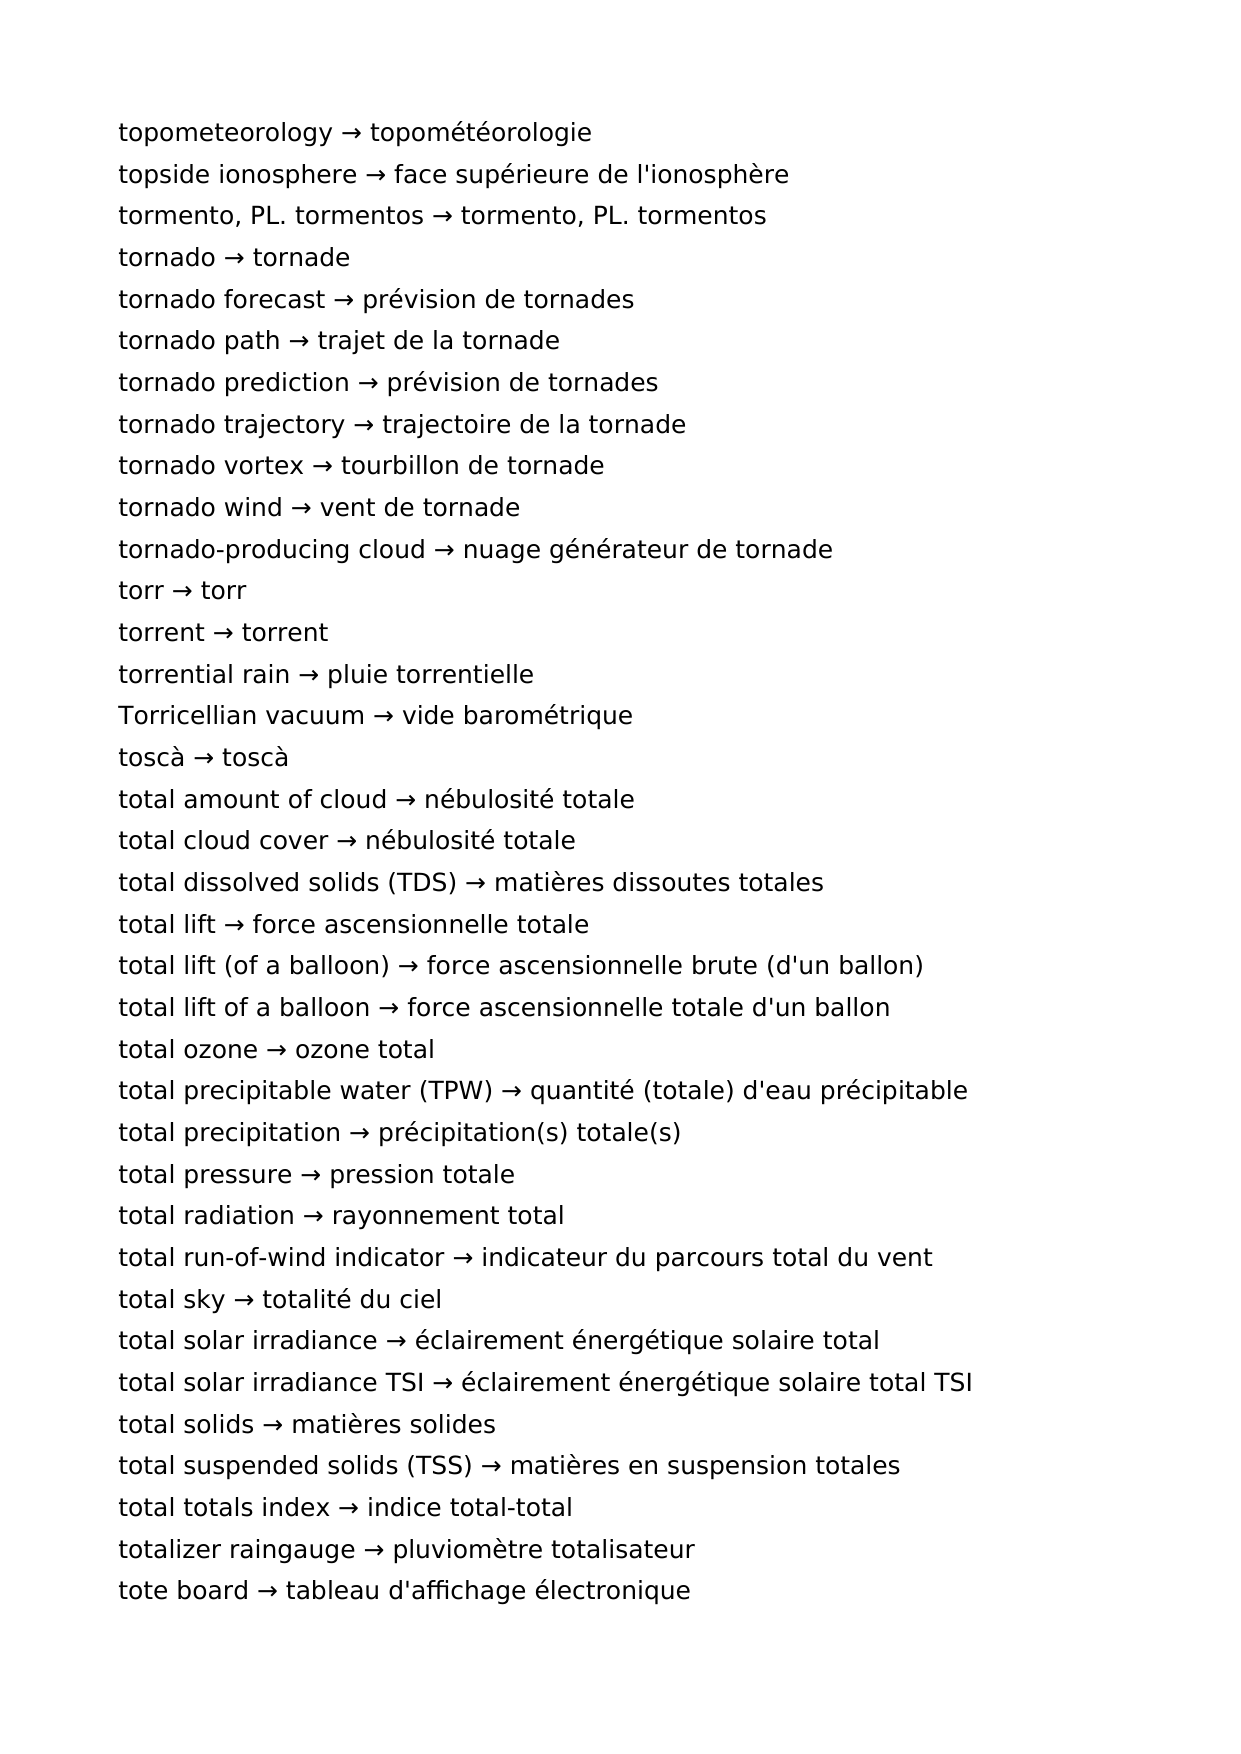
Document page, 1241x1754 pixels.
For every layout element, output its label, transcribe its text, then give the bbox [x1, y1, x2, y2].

text tornado wind → vent de tornade [118, 493, 1122, 522]
text Torricellian vacuum → vide barométrique [118, 701, 1122, 731]
text total lift → force ascensionnelle totale [118, 910, 1122, 939]
text toscà → toscà [118, 743, 1122, 772]
text total amount of cloud → nébulosité totale [118, 785, 1122, 814]
text tornado-producing cloud → nuage générateur de tornade [118, 535, 1122, 564]
text total ozone → ozone total [118, 1035, 1122, 1064]
text tote board → tableau d'affichage électronique [118, 1576, 1122, 1606]
text torrent → torrent [118, 618, 1122, 647]
text totalizer raingauge → pluviomètre totalisateur [118, 1535, 1122, 1564]
text tornado → tornade [118, 243, 1122, 272]
text topometeorology → topométéorologie [118, 118, 1122, 147]
text total lift of a balloon → force ascensionnelle totale d'un ballon [118, 993, 1122, 1022]
text total solar irradiance → éclairement énergétique solaire total [118, 1326, 1122, 1356]
text tornado forecast → prévision de tornades [118, 285, 1122, 314]
text topside ionosphere → face supérieure de l'ionosphère [118, 160, 1122, 189]
text total run-of-wind indicator → indicateur du parcours total du vent [118, 1243, 1122, 1272]
text total cloud cover → nébulosité totale [118, 826, 1122, 856]
text total precipitation → précipitation(s) totale(s) [118, 1118, 1122, 1147]
text total solar irradiance TSI → éclairement énergétique solaire total TSI [118, 1368, 1122, 1397]
text total pressure → pression totale [118, 1160, 1122, 1189]
text torrential rain → pluie torrentielle [118, 660, 1122, 689]
text total suspended solids (TSS) → matières en suspension totales [118, 1451, 1122, 1481]
text total totals index → indice total-total [118, 1493, 1122, 1522]
text total solids → matières solides [118, 1410, 1122, 1439]
text total precipitable water (TPW) → quantité (totale) d'eau précipitable [118, 1076, 1122, 1106]
text total lift (of a balloon) → force ascensionnelle brute (d'un ballon) [118, 951, 1122, 981]
text tornado vortex → tourbillon de tornade [118, 451, 1122, 481]
text total sky → totalité du ciel [118, 1285, 1122, 1314]
text tornado prediction → prévision de tornades [118, 368, 1122, 397]
text tormento, PL. tormentos → tormento, PL. tormentos [118, 201, 1122, 231]
text total radiation → rayonnement total [118, 1201, 1122, 1231]
text torr → torr [118, 576, 1122, 606]
text tornado trajectory → trajectoire de la tornade [118, 410, 1122, 439]
text tornado path → trajet de la tornade [118, 326, 1122, 356]
text total dissolved solids (TDS) → matières dissoutes totales [118, 868, 1122, 897]
